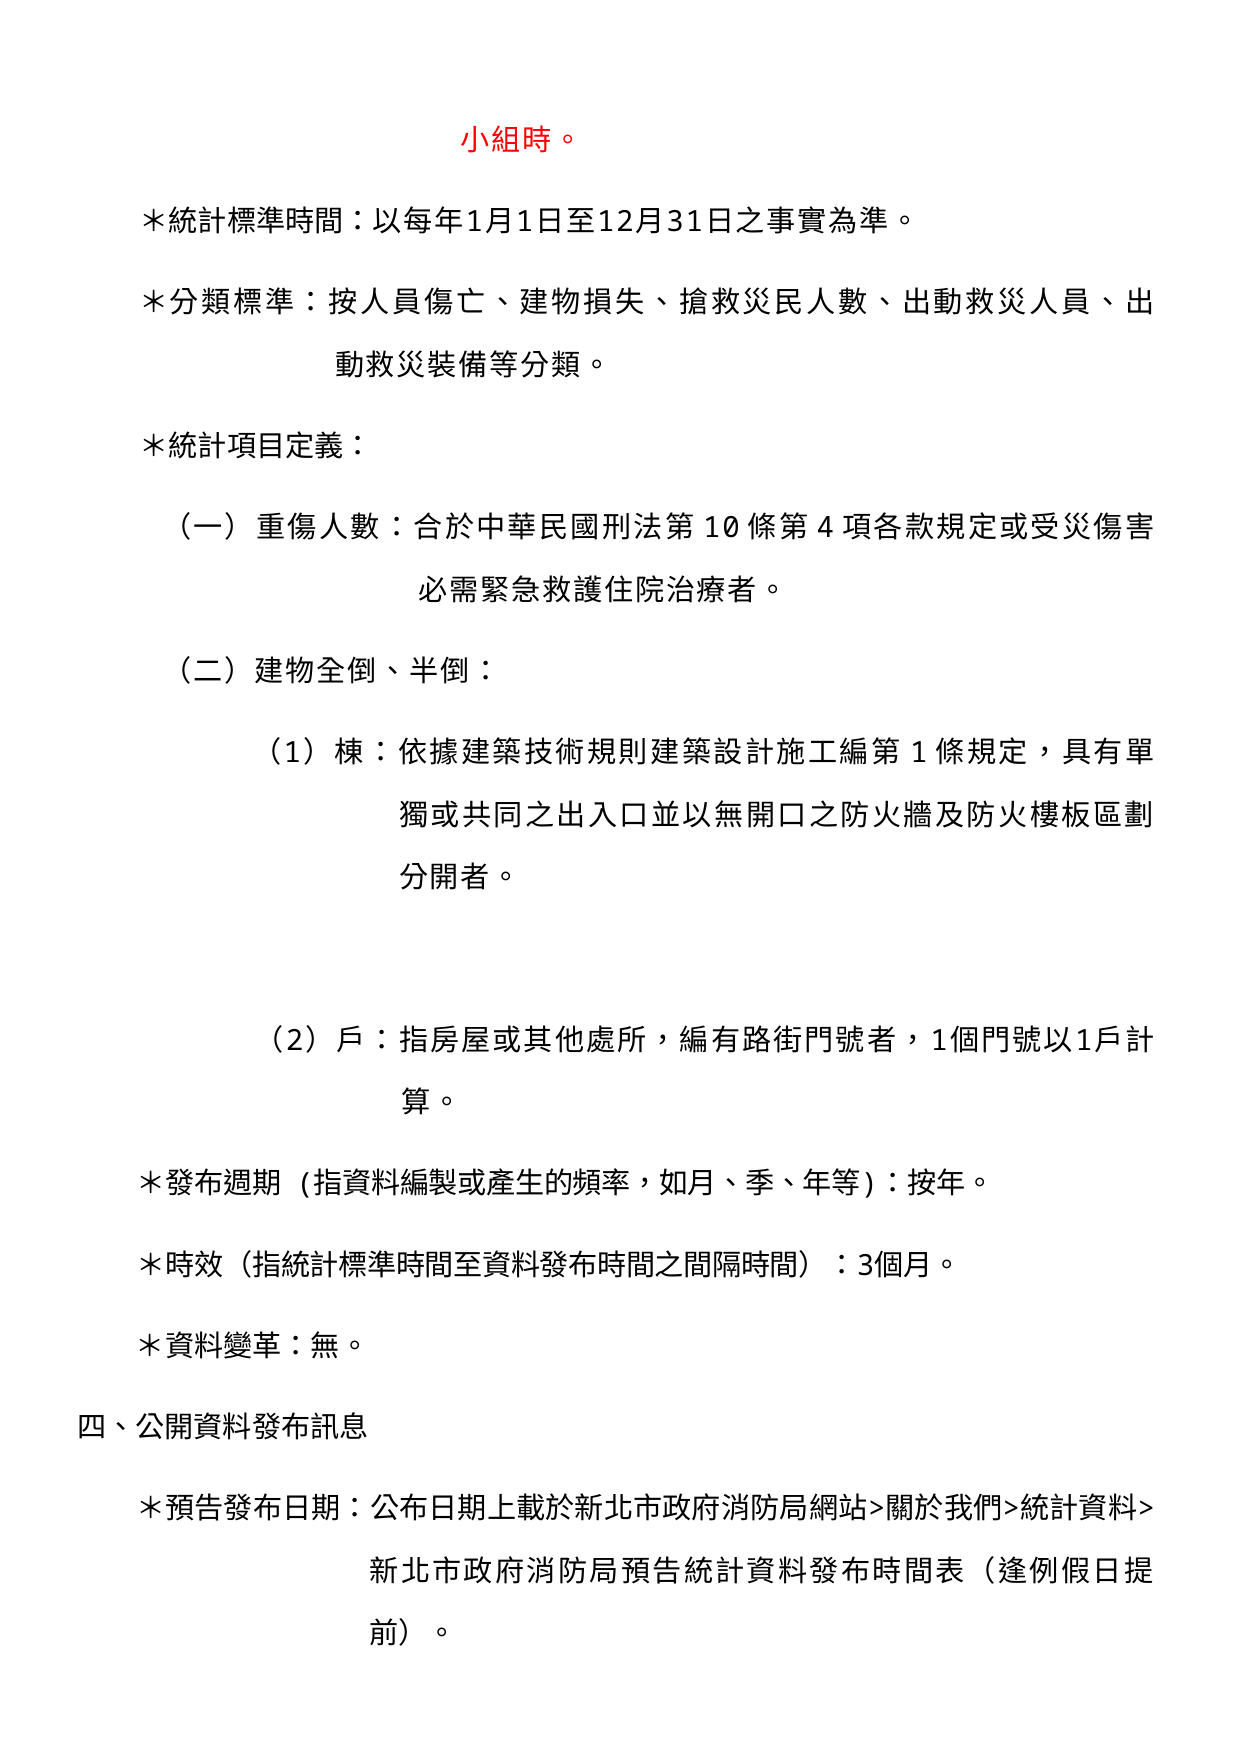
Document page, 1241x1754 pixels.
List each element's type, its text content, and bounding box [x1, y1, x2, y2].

text 四、公開資料發布訊息 [77, 1383, 1155, 1446]
text （二）建物全倒、半倒： [162, 627, 1155, 689]
text ＊時效（指統計標準時間至資料發布時間之間隔時間）：3個月。 [136, 1221, 1169, 1283]
text ＊統計標準時間：以每年1月1日至12月31日之事實為準。 [139, 177, 1155, 239]
text ＊資料變革：無。 [136, 1302, 1155, 1364]
text （2）戶：指房屋或其他處所，編有路街門號者，1個門號以1戶計算。 [254, 996, 1155, 1121]
text ＊分類標準：按人員傷亡、建物損失、搶救災民人數、出動救災人員、出動救災裝備等分類。 [139, 258, 1155, 383]
text ＊統計項目定義： [139, 402, 1155, 464]
text ＊發布週期 (指資料編製或產生的頻率，如月、季、年等)：按年。 [136, 1139, 1169, 1202]
text （1）棟：依據建築技術規則建築設計施工編第1條規定，具有單獨或共同之出入口並以無開口之防火牆及防火樓板區劃分開者。 [252, 708, 1155, 896]
text ＊預告發布日期：公布日期上載於新北市政府消防局網站>關於我們>統計資料>新北市政府消防局預告統計資料發布時間表（逢例假日提前）。 [136, 1464, 1155, 1652]
text （一）重傷人數：合於中華民國刑法第10條第4項各款規定或受災傷害必需緊急救護住院治療者。 [162, 483, 1155, 608]
text 小組時。 [139, 96, 1155, 158]
